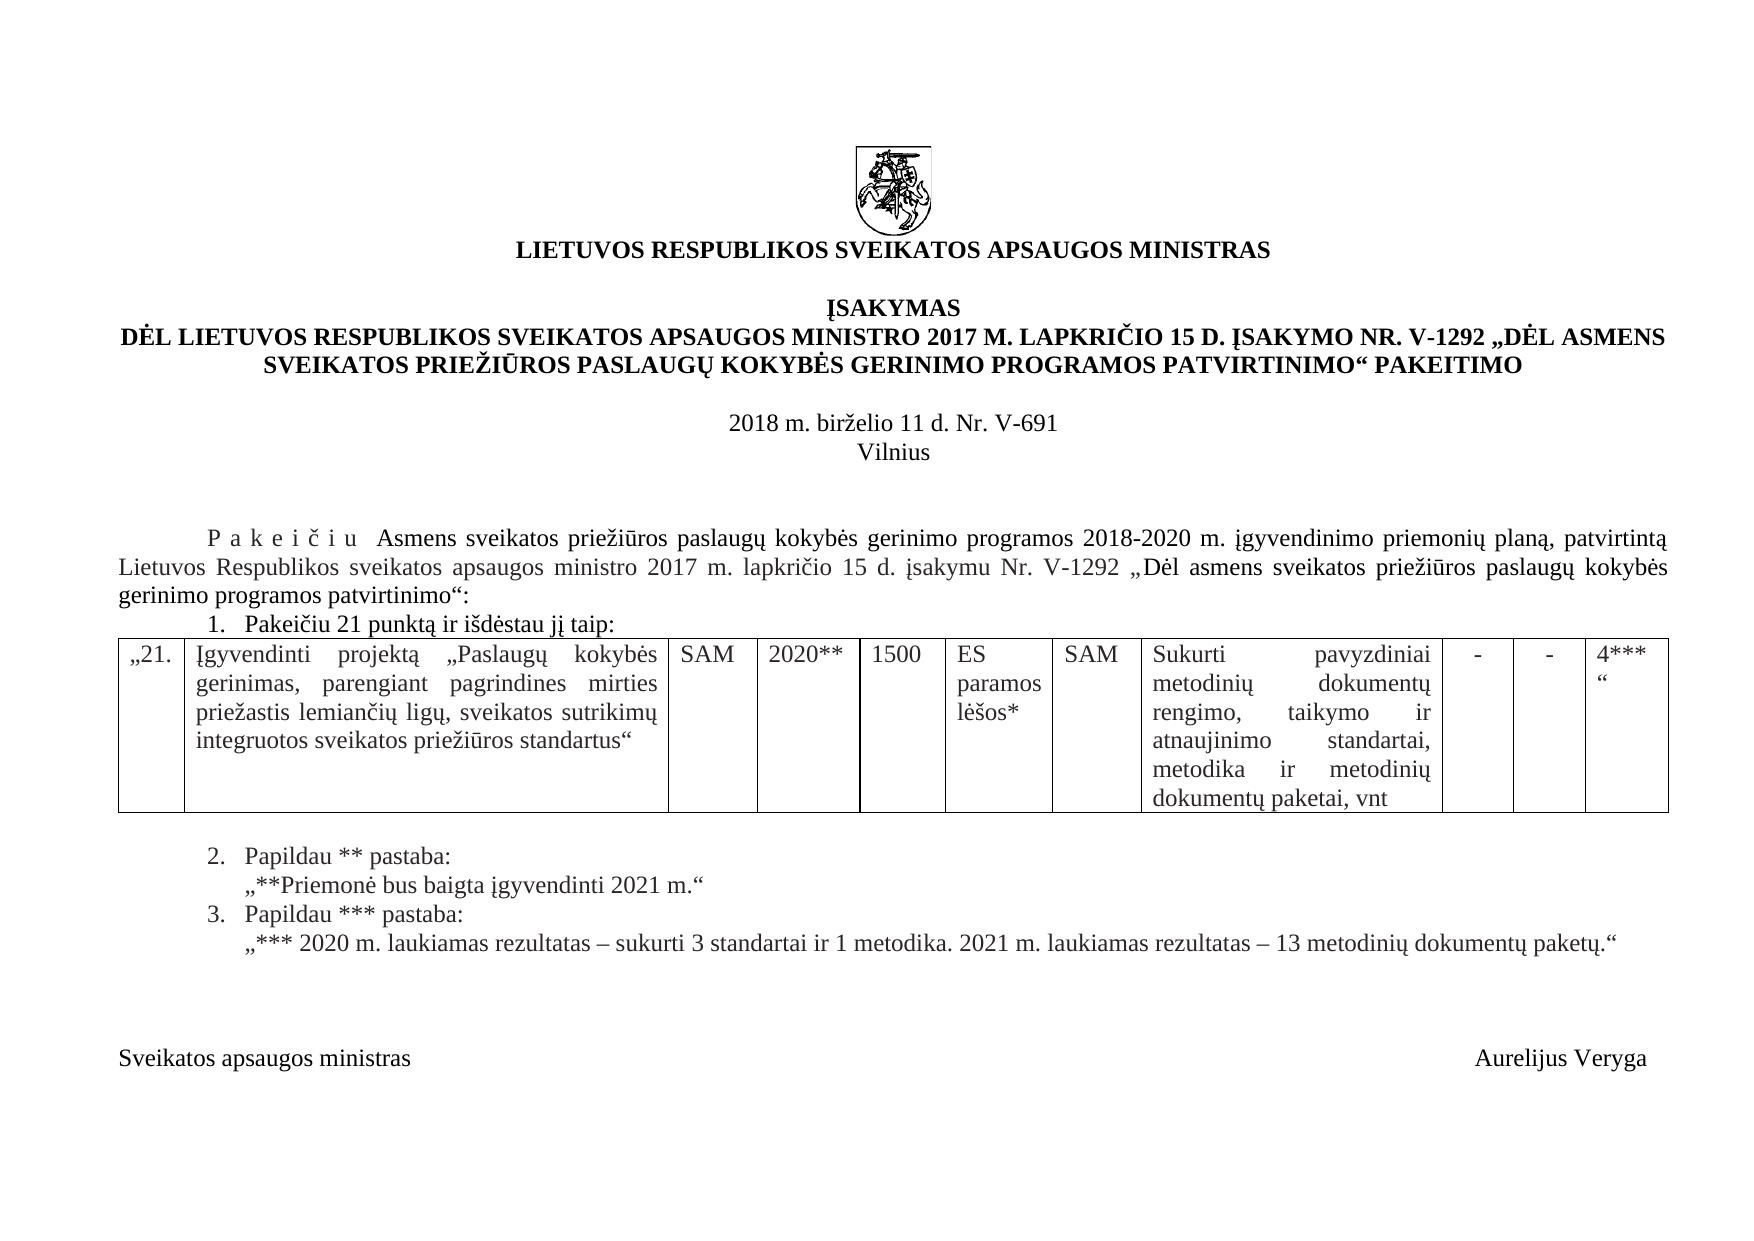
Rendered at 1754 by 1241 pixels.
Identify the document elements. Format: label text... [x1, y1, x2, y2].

text 2018 m. birželio 11 d. Nr. V-691 [118, 408, 1668, 437]
table_header „21. [119, 639, 184, 812]
text P a k e i č i u Asmens sveikatos priežiūros paslaugų kokybės gerinimo programos 2018-2020 m. įgyvendinimo priemonių planą, patvirtintą Lietuvos Respublikos sveikatos apsaugos ministro 2017 m. lapkričio 15 d. įsakymu Nr. V-1292 „Dėl asmens sveikatos priežiūros paslaugų kokybės gerinimo programos patvirtinimo“: [118, 523, 1668, 609]
table_header ES paramos lėšos* [946, 639, 1052, 812]
table_header 4***“ [1586, 639, 1668, 812]
text „*** 2020 m. laukiamas rezultatas – sukurti 3 standartai ir 1 metodika. 2021 m. laukiamas rezultatas – 13 metodinių dokumentų paketų.“ [244, 928, 1668, 956]
table_header SAM [1053, 639, 1141, 812]
table_header 1500 [861, 639, 945, 812]
text Sveikatos apsaugos ministras Aurelijus Veryga [118, 1043, 1668, 1071]
text ĮSAKYMAS [118, 293, 1668, 322]
text 1. Pakeičiu 21 punktą ir išdėstau jį taip: [207, 609, 1668, 638]
table_header 2020** [758, 639, 859, 812]
text 3. Papildau *** pastaba: [207, 899, 1668, 928]
text Vilnius [118, 437, 1668, 466]
text „**Priemonė bus baigta įgyvendinti 2021 m.“ [244, 870, 1668, 899]
table_header Įgyvendinti projektą „Paslaugų kokybės gerinimas, parengiant pagrindines mirties priežastis lemiančių ligų, sveikatos sutrikimų integruotos sveikatos priežiūros standartus“ [185, 639, 668, 812]
text LIETUVOS RESPUBLIKOS SVEIKATOS APSAUGOS MINISTRAS [118, 236, 1668, 264]
text 2. Papildau ** pastaba: [207, 841, 1668, 870]
table_header SAM [669, 639, 757, 812]
table_header - [1443, 639, 1513, 812]
table_header - [1514, 639, 1585, 812]
text DĖL LIETUVOS RESPUBLIKOS SVEIKATOS APSAUGOS MINISTRO 2017 M. LAPKRIČIO 15 D. ĮSAKYMO NR. V-1292 „DĖL ASMENS SVEIKATOS PRIEŽIŪROS PASLAUGŲ KOKYBĖS GERINIMO PROGRAMOS PATVIRTINIMO“ PAKEITIMO [118, 322, 1668, 379]
table_header Sukurti pavyzdiniai metodinių dokumentų rengimo, taikymo ir atnaujinimo standartai, metodika ir metodinių dokumentų paketai, vnt [1142, 639, 1442, 812]
